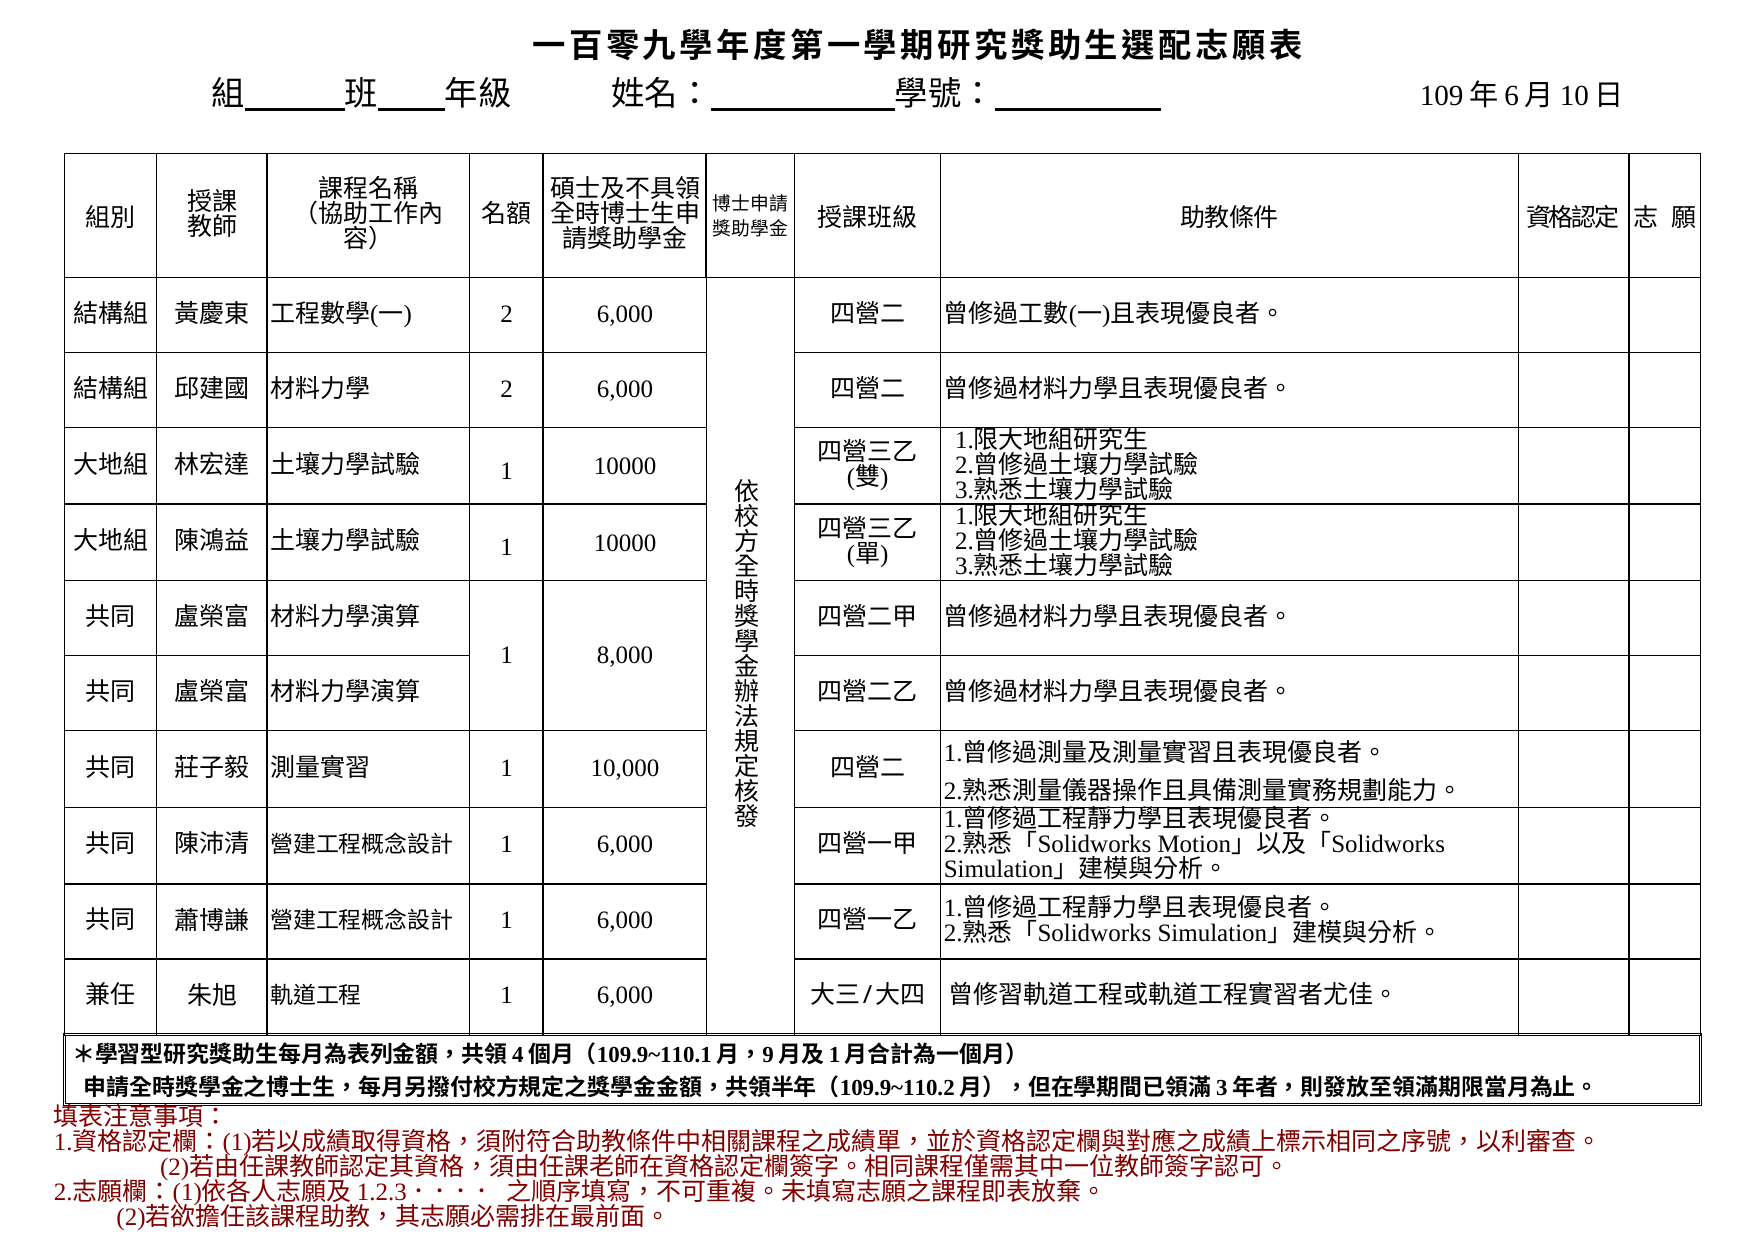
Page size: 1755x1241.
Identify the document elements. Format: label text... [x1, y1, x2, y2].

table_cell 1 [470, 808, 542, 883]
table_cell 邱建國 [157, 353, 266, 427]
text 一百零九學年度第一學期研究獎助生選配志願表 [91, 19, 1744, 67]
table_cell 6,000 [544, 353, 706, 427]
table_cell [1519, 731, 1628, 806]
table_cell 曾修過材料力學且表現優良者。 [941, 656, 1518, 730]
table_cell [1630, 808, 1700, 883]
table_cell 蕭博謙 [157, 885, 266, 958]
table_cell 1.限大地組研究生 2.曾修過土壤力學試驗 3.熟悉土壤力學試驗 [941, 505, 1518, 580]
table_cell 共同 [65, 731, 156, 806]
table_cell 材料力學演算 [268, 581, 469, 655]
table_header 授課班級 [795, 154, 940, 277]
table_cell [1519, 353, 1628, 427]
table_header 課程名稱 （協助工作內容） [268, 154, 469, 277]
table_cell 土壤力學試驗 [268, 505, 469, 580]
table_cell [1630, 656, 1700, 730]
table_cell [1519, 428, 1628, 503]
table_cell [1630, 731, 1700, 806]
table_cell [1630, 581, 1700, 655]
table_cell [1519, 656, 1628, 730]
table_cell [1630, 428, 1700, 503]
table_header 博士申請獎助學金 [707, 154, 794, 277]
text 組 班 年級 姓名： 學號： 109年6月10日 [91, 67, 1744, 115]
table_cell 1 [470, 731, 542, 806]
table_cell 大地組 [65, 505, 156, 580]
table_header 授課 教師 [157, 154, 266, 277]
table_cell 1.曾修過工程靜力學且表現優良者。 2.熟悉「Solidworks Simulation」建模與分析。 [941, 885, 1518, 958]
table_cell 林宏達 [157, 428, 266, 503]
table_cell 1 [470, 581, 542, 730]
table_cell 陳鴻益 [157, 505, 266, 580]
table_cell [1519, 885, 1628, 958]
table_cell 8,000 [544, 581, 706, 730]
table_cell 依 校 方 全 時 獎 學 金 辦 法 規 定 核 發 [707, 278, 794, 1033]
table_cell 結構組 [65, 278, 156, 352]
table_cell 10000 [544, 428, 706, 503]
table_header 組別 [65, 154, 156, 277]
table_cell 兼任 [65, 960, 156, 1033]
table_cell 1 [470, 960, 542, 1033]
table_cell 盧榮富 [157, 581, 266, 655]
table_cell 四營一甲 [795, 808, 940, 883]
table_cell [1519, 581, 1628, 655]
table_cell 工程數學(一) [268, 278, 469, 352]
table_cell 10000 [544, 505, 706, 580]
table_cell 四營二 [795, 353, 940, 427]
table_cell [1519, 505, 1628, 580]
table_cell 材料力學演算 [268, 656, 469, 730]
table_cell 共同 [65, 581, 156, 655]
table_cell [1519, 808, 1628, 883]
table_cell 四營二甲 [795, 581, 940, 655]
table_cell 曾修過材料力學且表現優良者。 [941, 581, 1518, 655]
table_header 助教條件 [941, 154, 1518, 277]
table_header 志 願 [1630, 154, 1700, 277]
table_cell 曾修過工數(一)且表現優良者。 [941, 278, 1518, 352]
table_header 名額 [470, 154, 542, 277]
table_cell [1630, 960, 1700, 1033]
table_cell 黃慶東 [157, 278, 266, 352]
table_cell [1630, 353, 1700, 427]
table_cell 四營二 [795, 731, 940, 806]
table_cell 共同 [65, 885, 156, 958]
table_cell 1 [470, 428, 542, 503]
table_cell 四營一乙 [795, 885, 940, 958]
text (2)若欲擔任該課程助教，其志願必需排在最前面。 [54, 1206, 1744, 1231]
table_cell 四營三乙(雙) [795, 428, 940, 503]
text (2)若由任課教師認定其資格，須由任課老師在資格認定欄簽字。相同課程僅需其中一位教師簽字認可。 [91, 1156, 1744, 1181]
table_cell 莊子毅 [157, 731, 266, 806]
table_cell 土壤力學試驗 [268, 428, 469, 503]
table_cell 盧榮富 [157, 656, 266, 730]
table_cell 陳沛清 [157, 808, 266, 883]
table_cell 四營三乙(單) [795, 505, 940, 580]
table_cell 營建工程概念設計 [268, 885, 469, 958]
table_cell [1630, 278, 1700, 352]
table_cell 曾修習軌道工程或軌道工程實習者尤佳。 [941, 960, 1518, 1033]
table_cell 6,000 [544, 278, 706, 352]
table_cell 軌道工程 [268, 960, 469, 1033]
table_cell 測量實習 [268, 731, 469, 806]
table_cell 共同 [65, 808, 156, 883]
table_header 資格認定 [1519, 154, 1628, 277]
table_cell 結構組 [65, 353, 156, 427]
table_cell 四營二乙 [795, 656, 940, 730]
table_cell 6,000 [544, 960, 706, 1033]
table_cell 1.曾修過測量及測量實習且表現優良者。 2.熟悉測量儀器操作且具備測量實務規劃能力。 [941, 731, 1518, 806]
table_cell 6,000 [544, 808, 706, 883]
text 2.志願欄：(1)依各人志願及1.2.3．．．． 之順序填寫，不可重複。未填寫志願之課程即表放棄。 [54, 1181, 1744, 1206]
text 1.資格認定欄：(1)若以成績取得資格，須附符合助教條件中相關課程之成績單，並於資格認定欄與對應之成績上標示相同之序號，以利審查。 [53, 1131, 1744, 1156]
text 填表注意事項： [54, 1106, 1744, 1131]
table_cell 2 [470, 353, 542, 427]
table_cell 材料力學 [268, 353, 469, 427]
table_cell 10,000 [544, 731, 706, 806]
table_header 碩士及不具領全時博士生申請獎助學金 [544, 154, 705, 277]
table_cell [1519, 960, 1628, 1033]
table_cell 2 [470, 278, 542, 352]
table_cell 四營二 [795, 278, 940, 352]
table_cell 大三/大四 [795, 960, 940, 1033]
table_cell 營建工程概念設計 [268, 808, 469, 883]
table_cell 1 [470, 885, 542, 958]
table_cell ＊學習型研究獎助生每月為表列金額，共領4個月（109.9~110.1月，9月及1月合計為一個月） 申請全時獎學金之博士生，每月另撥付校方規定之獎學金金額，共領半年（109.9~110.2月），但在學期間已領滿3年者，則發放至領滿期限當月為止。 [66, 1036, 1699, 1102]
table_cell 曾修過材料力學且表現優良者。 [941, 353, 1518, 427]
table_cell 6,000 [544, 885, 706, 958]
table_cell 大地組 [65, 428, 156, 503]
table_cell 1 [470, 505, 542, 580]
table_cell 共同 [65, 656, 156, 730]
table_cell [1630, 505, 1700, 580]
table_cell [1630, 885, 1700, 958]
table_cell 朱旭 [157, 960, 266, 1033]
table_cell [1519, 278, 1628, 352]
table_cell 1.限大地組研究生 2.曾修過土壤力學試驗 3.熟悉土壤力學試驗 [941, 428, 1518, 503]
